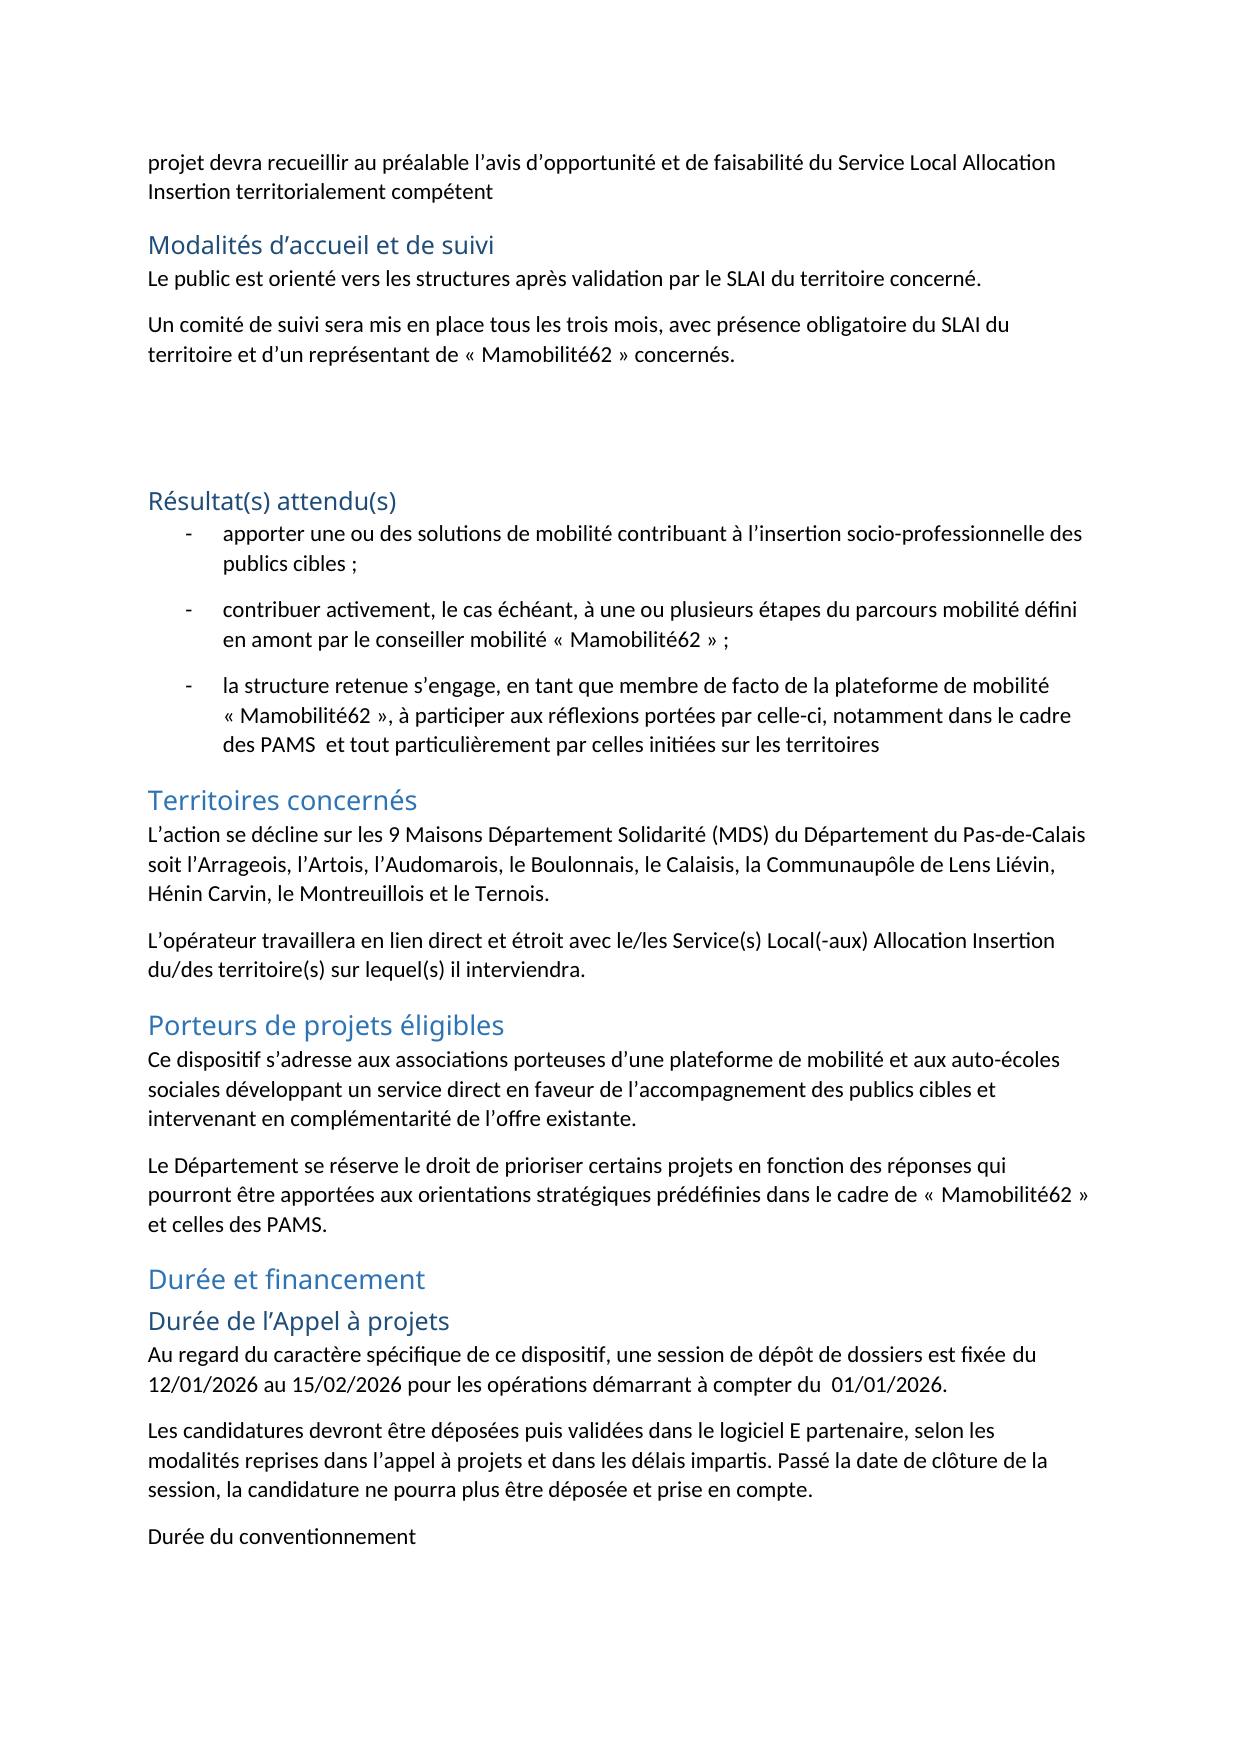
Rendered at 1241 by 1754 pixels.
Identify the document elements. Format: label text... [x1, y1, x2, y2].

subtitle Modalités d’accueil et de suivi [148, 228, 1093, 262]
text Un comité de suivi sera mis en place tous les trois mois, avec présence obligatoire du SLAI du territoire et d’un représentant de « Mamobilité62 » concernés. [148, 310, 1093, 368]
text Au regard du caractère spécifique de ce dispositif, une session de dépôt de dossiers est fixée du 12/01/2026 au 15/02/2026 pour les opérations démarrant à compter du 01/01/2026. [148, 1340, 1093, 1398]
subtitle Durée de l’Appel à projets [148, 1304, 1093, 1338]
text Les candidatures devront être déposées puis validées dans le logiciel E partenaire, selon les modalités reprises dans l’appel à projets et dans les délais impartis. Passé la date de clôture de la session, la candidature ne pourra plus être déposée et prise en compte. [148, 1416, 1093, 1503]
text projet devra recueillir au préalable l’avis d’opportunité et de faisabilité du Service Local Allocation Insertion territorialement compétent [148, 148, 1093, 205]
text L’action se décline sur les 9 Maisons Département Solidarité (MDS) du Département du Pas-de-Calais soit l’Arrageois, l’Artois, l’Audomarois, le Boulonnais, le Calaisis, la Communaupôle de Lens Liévin, Hénin Carvin, le Montreuillois et le Ternois. [148, 820, 1093, 908]
list la structure retenue s’engage, en tant que membre de facto de la plateforme de mobilité « Mamobilité62 », à participer aux réflexions portées par celle-ci, notamment dans le cadre des PAMS et tout particulièrement par celles initiées sur les territoires [185, 671, 1093, 759]
subtitle Porteurs de projets éligibles [148, 1006, 1093, 1043]
subtitle Territoires concernés [148, 781, 1093, 818]
subtitle Résultat(s) attendu(s) [148, 483, 1093, 517]
text Le Département se réserve le droit de prioriser certains projets en fonction des réponses qui pourront être apportées aux orientations stratégiques prédéfinies dans le cadre de « Mamobilité62 » et celles des PAMS. [148, 1151, 1093, 1238]
text Durée du conventionnement [148, 1522, 1093, 1550]
text L’opérateur travaillera en lien direct et étroit avec le/les Service(s) Local(-aux) Allocation Insertion du/des territoire(s) sur lequel(s) il interviendra. [148, 926, 1093, 984]
list contribuer activement, le cas échéant, à une ou plusieurs étapes du parcours mobilité défini en amont par le conseiller mobilité « Mamobilité62 » ; [185, 595, 1093, 653]
text Le public est orienté vers les structures après validation par le SLAI du territoire concerné. [148, 264, 1093, 292]
text Ce dispositif s’adresse aux associations porteuses d’une plateforme de mobilité et aux auto-écoles sociales développant un service direct en faveur de l’accompagnement des publics cibles et intervenant en complémentarité de l’offre existante. [148, 1045, 1093, 1133]
list apporter une ou des solutions de mobilité contribuant à l’insertion socio-professionnelle des publics cibles ; [185, 519, 1093, 577]
subtitle Durée et financement [148, 1261, 1093, 1298]
